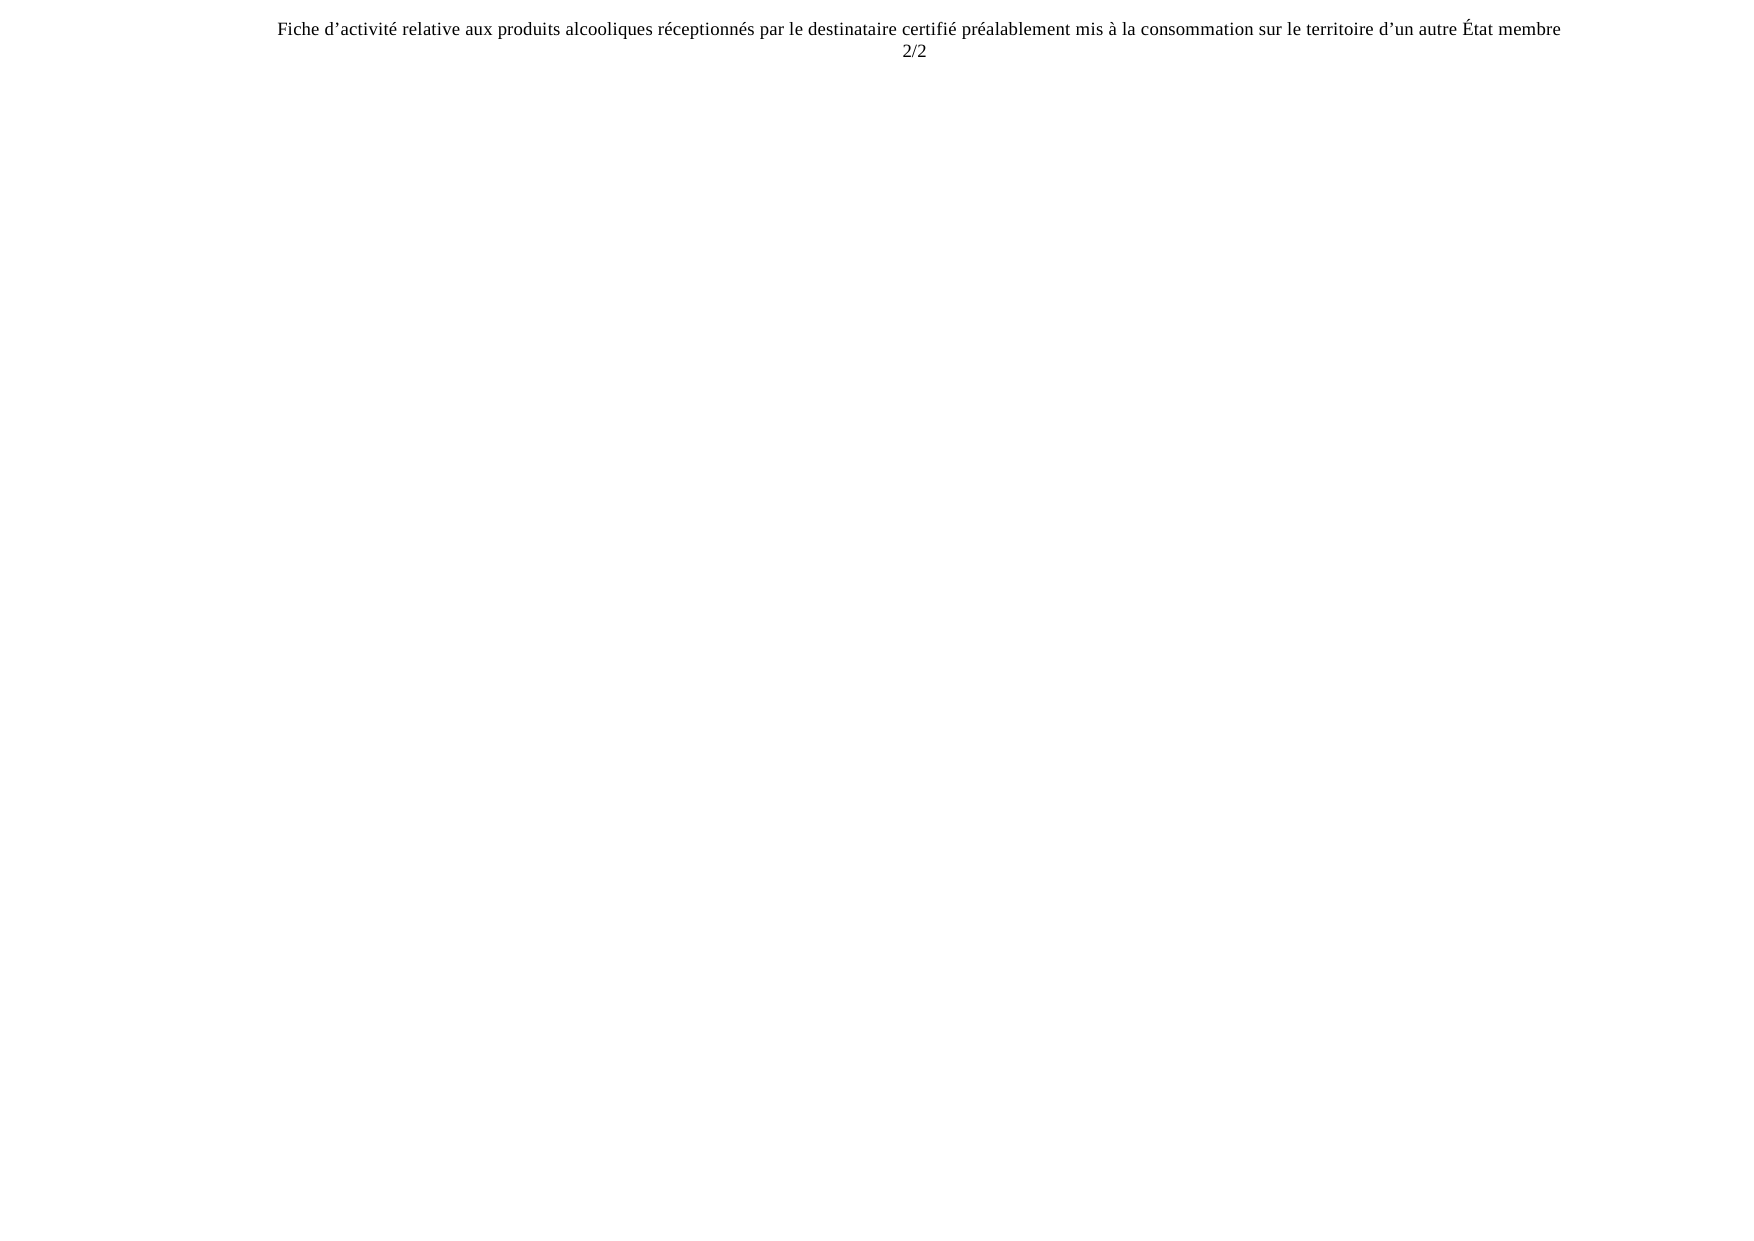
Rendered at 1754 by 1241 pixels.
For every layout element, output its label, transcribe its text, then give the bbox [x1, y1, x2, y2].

text Fiche d’activité relative aux produits alcooliques réceptionnés par le destinataire certifié préalablement mis à la consommation sur le territoire d’un autre État membre 2/2 [29, 18, 1724, 62]
